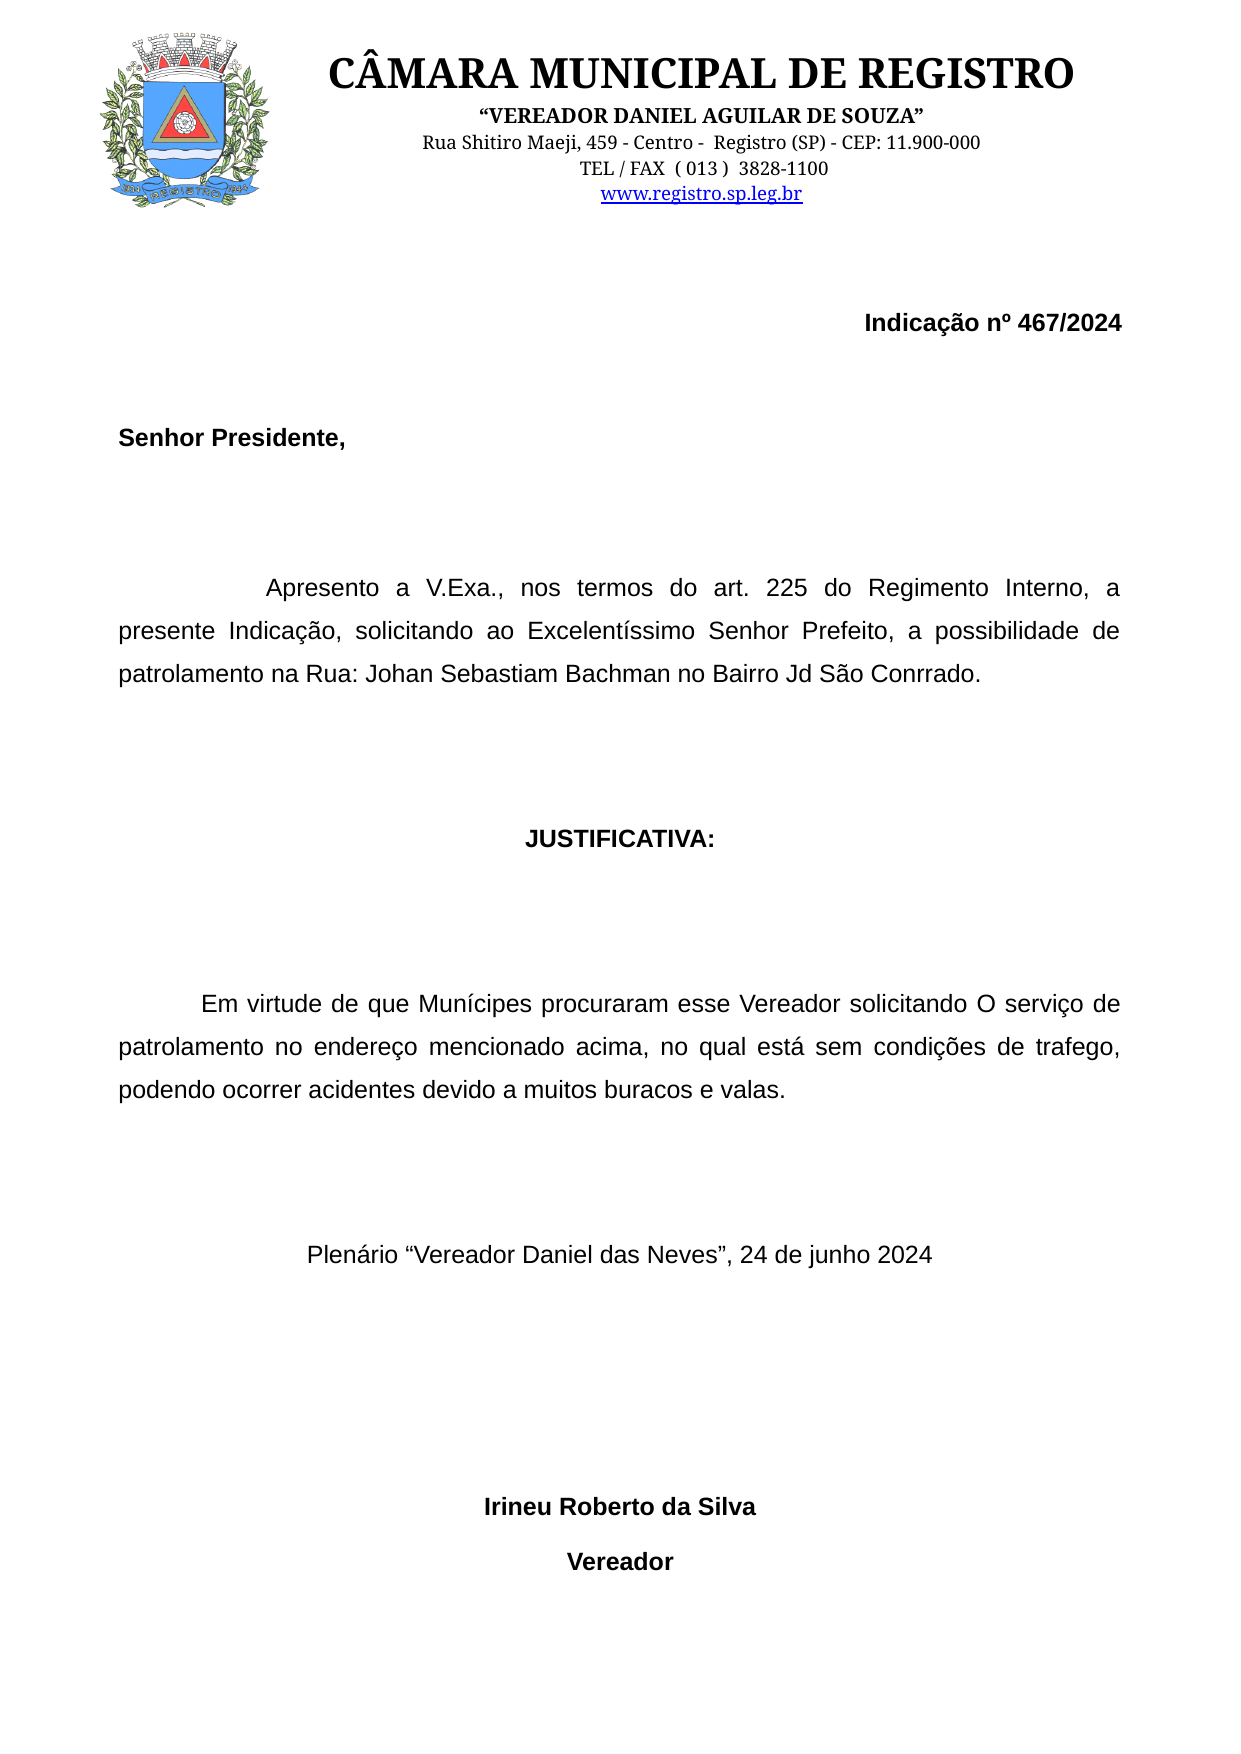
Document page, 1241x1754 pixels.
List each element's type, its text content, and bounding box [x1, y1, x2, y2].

text Em virtude de que Munícipes procuraram esse Vereador solicitando O serviço de patrolamento no endereço mencionado acima, no qual está sem condições de trafego, podendo ocorrer acidentes devido a muitos buracos e valas. [118, 989, 1122, 1104]
text Irineu Roberto da Silva [118, 1492, 1122, 1520]
text Indicação nº 467/2024 [118, 308, 1122, 337]
text Plenário “Vereador Daniel das Neves”, 24 de junho 2024 [118, 1240, 1122, 1269]
text Apresento a V.Exa., nos termos do art. 225 do Regimento Interno, a presente Indicação, solicitando ao Excelentíssimo Senhor Prefeito, a possibilidade de patrolamento na Rua: Johan Sebastiam Bachman no Bairro Jd São Conrrado. [118, 573, 1122, 688]
text Vereador [118, 1547, 1122, 1575]
text JUSTIFICATIVA: [118, 824, 1122, 853]
text Senhor Presidente, [118, 423, 1122, 452]
